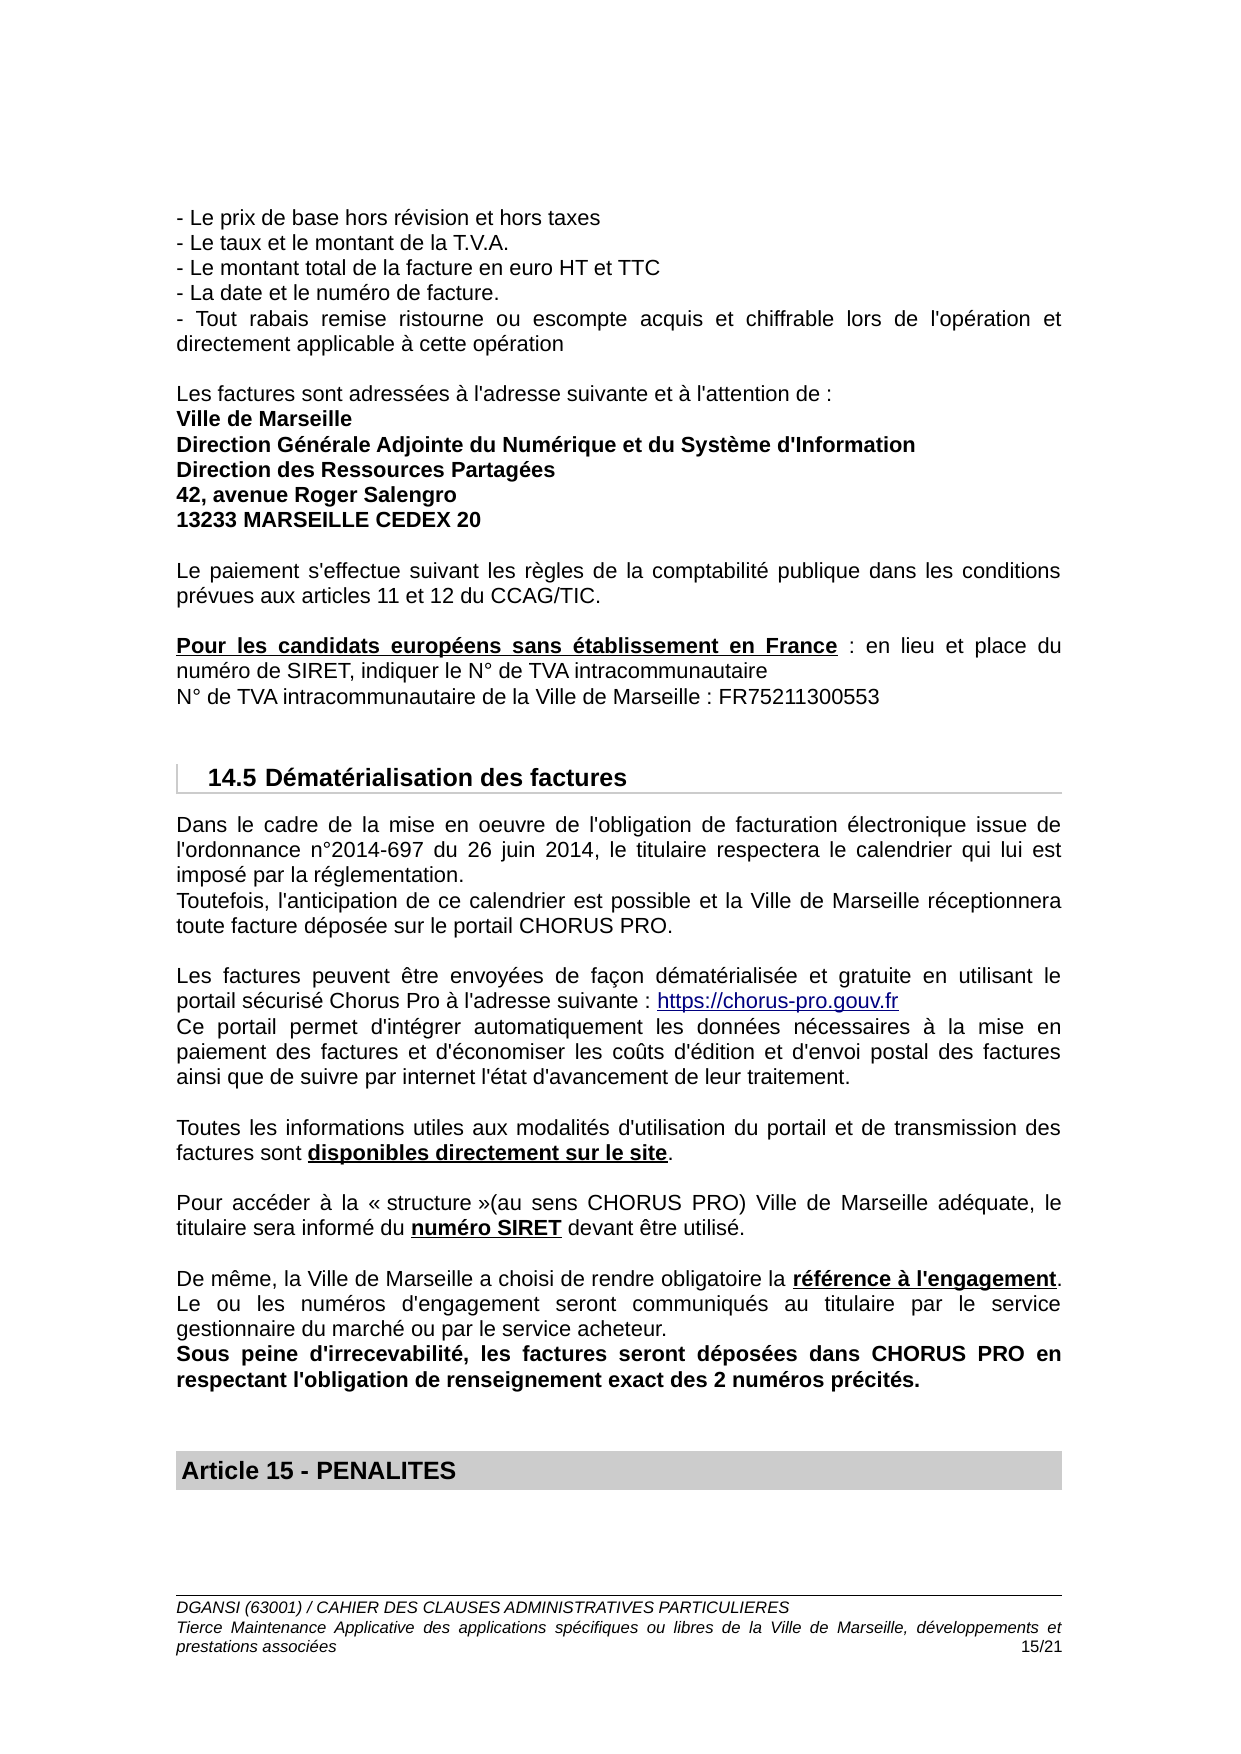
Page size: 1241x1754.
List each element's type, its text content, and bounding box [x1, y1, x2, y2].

text Direction Générale Adjointe du Numérique et du Système d'Information [176, 431, 1062, 457]
text Ce portail permet d'intégrer automatiquement les données nécessaires à la mise en paiement des factures et d'économiser les coûts d'édition et d'envoi postal des factures ainsi que de suivre par internet l'état d'avancement de leur traitement. [176, 1014, 1062, 1089]
text - Tout rabais remise ristourne ou escompte acquis et chiffrable lors de l'opération et directement applicable à cette opération [176, 305, 1062, 356]
text Toutes les informations utiles aux modalités d'utilisation du portail et de transmission des factures sont disponibles directement sur le site. [176, 1114, 1062, 1165]
text - Le montant total de la facture en euro HT et TTC [176, 255, 1062, 280]
text Sous peine d'irrecevabilité, les factures seront déposées dans CHORUS PRO en respectant l'obligation de renseignement exact des 2 numéros précités. [176, 1341, 1062, 1392]
text 13233 MARSEILLE CEDEX 20 [176, 507, 1062, 532]
subtitle Dématérialisation des factures [176, 763, 1062, 792]
text Le paiement s'effectue suivant les règles de la comptabilité publique dans les conditions prévues aux articles 11 et 12 du CCAG/TIC. [176, 557, 1062, 608]
text Pour les candidats européens sans établissement en France : en lieu et place du numéro de SIRET, indiquer le N° de TVA intracommunautaire [176, 633, 1062, 683]
text - Le prix de base hors révision et hors taxes [176, 204, 1062, 230]
text - Le taux et le montant de la T.V.A. [176, 230, 1062, 255]
text - La date et le numéro de facture. [176, 280, 1062, 305]
text Les factures sont adressées à l'adresse suivante et à l'attention de : [176, 381, 1062, 406]
text N° de TVA intracommunautaire de la Ville de Marseille : FR75211300553 [176, 683, 1062, 709]
text Les factures peuvent être envoyées de façon dématérialisée et gratuite en utilisant le portail sécurisé Chorus Pro à l'adresse suivante : https://chorus-pro.gouv.fr [176, 963, 1062, 1014]
text Pour accéder à la « structure »(au sens CHORUS PRO) Ville de Marseille adéquate, le titulaire sera informé du numéro SIRET devant être utilisé. [176, 1190, 1062, 1241]
text 42, avenue Roger Salengro [176, 482, 1062, 507]
text Toutefois, l'anticipation de ce calendrier est possible et la Ville de Marseille réceptionnera toute facture déposée sur le portail CHORUS PRO. [176, 888, 1062, 938]
text Direction des Ressources Partagées [176, 457, 1062, 482]
text De même, la Ville de Marseille a choisi de rendre obligatoire la référence à l'engagement. Le ou les numéros d'engagement seront communiqués au titulaire par le service gestionnaire du marché ou par le service acheteur. [176, 1266, 1062, 1341]
subtitle PENALITES [178, 1453, 1060, 1488]
text Dans le cadre de la mise en oeuvre de l'obligation de facturation électronique issue de l'ordonnance n°2014-697 du 26 juin 2014, le titulaire respectera le calendrier qui lui est imposé par la réglementation. [176, 812, 1062, 888]
text Ville de Marseille [176, 406, 1062, 431]
